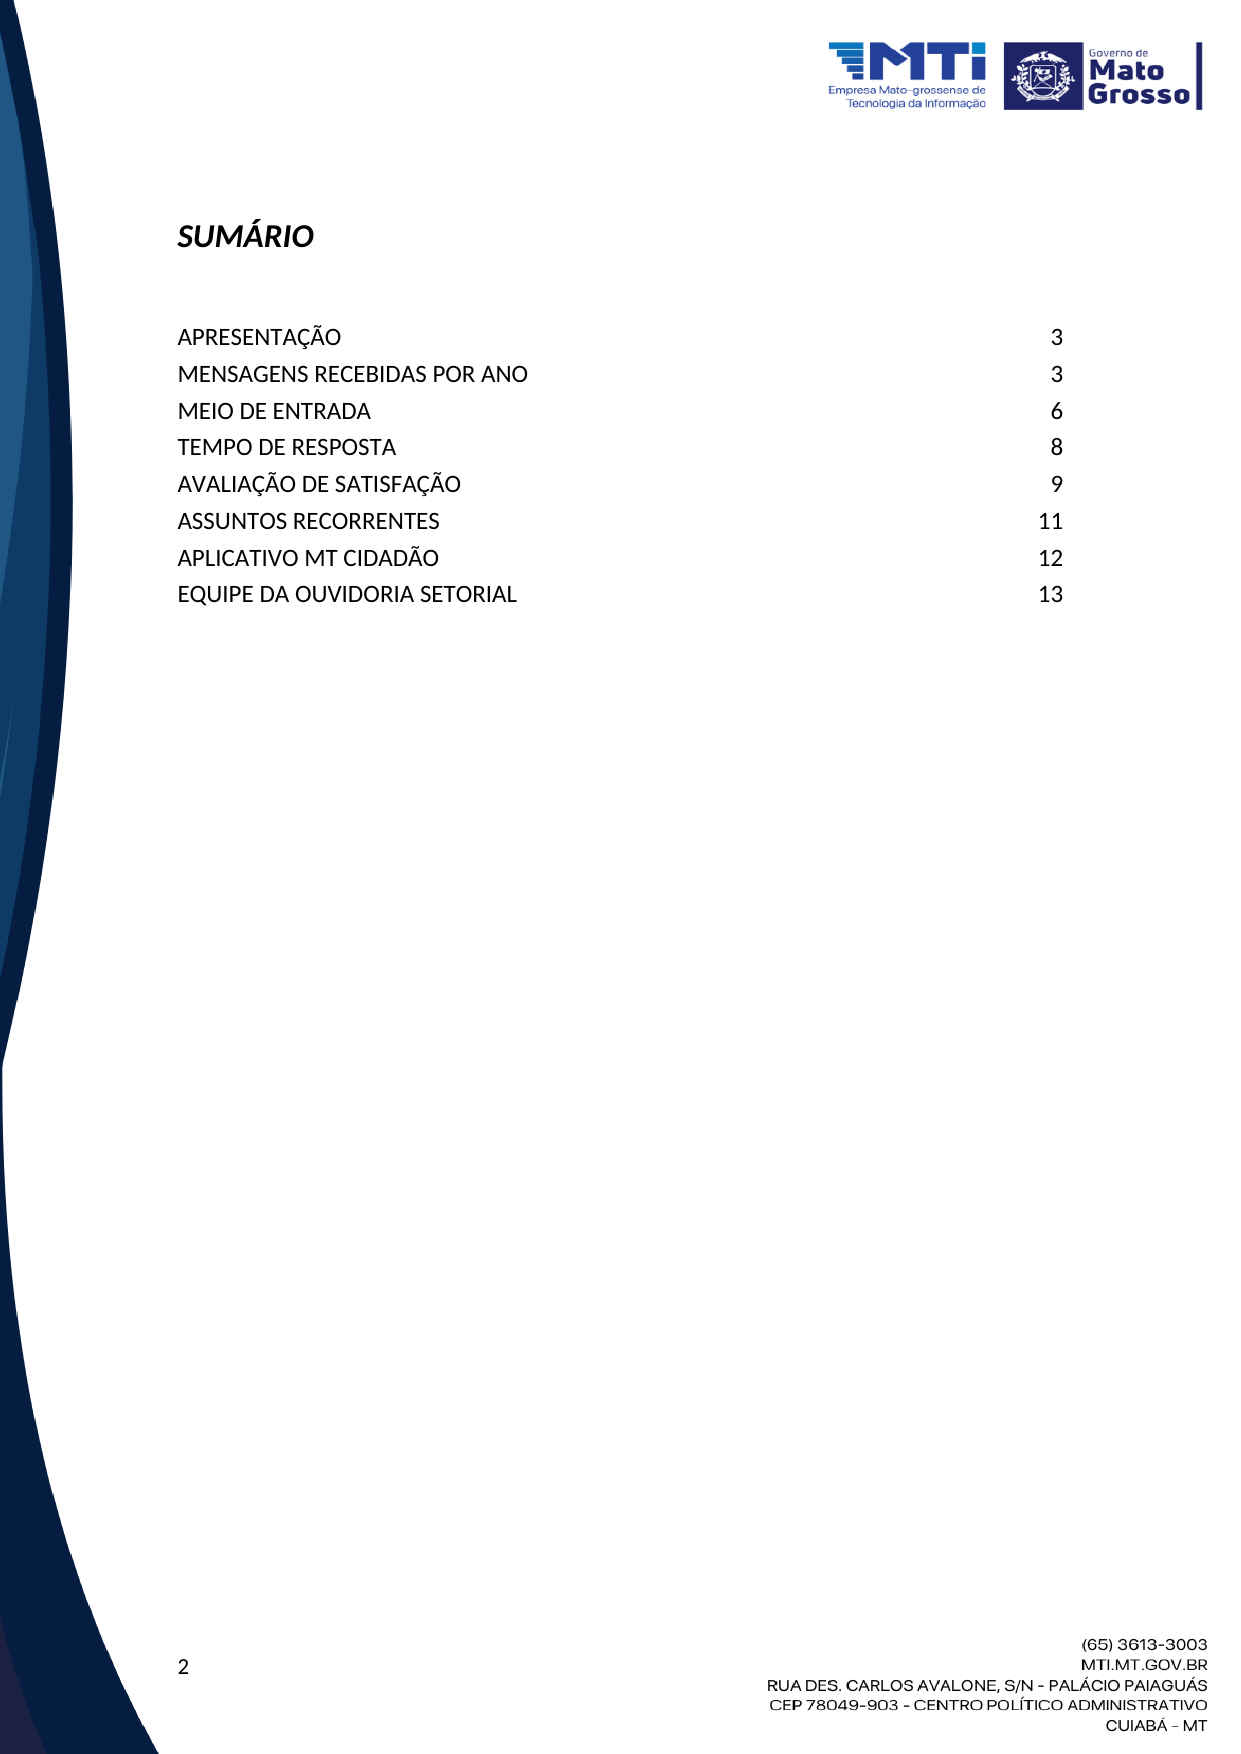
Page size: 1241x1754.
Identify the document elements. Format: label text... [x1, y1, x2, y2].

text MENSAGENS RECEBIDAS POR ANO 3 [177, 358, 1063, 388]
text APRESENTAÇÃO 3 [177, 321, 1063, 352]
text TEMPO DE RESPOSTA 8 [177, 432, 1063, 462]
text MEIO DE ENTRADA 6 [177, 395, 1063, 425]
text APLICATIVO MT CIDADÃO 12 [177, 542, 1063, 572]
text ASSUNTOS RECORRENTES 11 [177, 505, 1063, 536]
text AVALIAÇÃO DE SATISFAÇÃO 9 [177, 468, 1063, 499]
picture [0, 0, 1241, 1754]
text EQUIPE DA OUVIDORIA SETORIAL 13 [177, 579, 1063, 609]
text SUMÁRIO [177, 215, 1063, 256]
